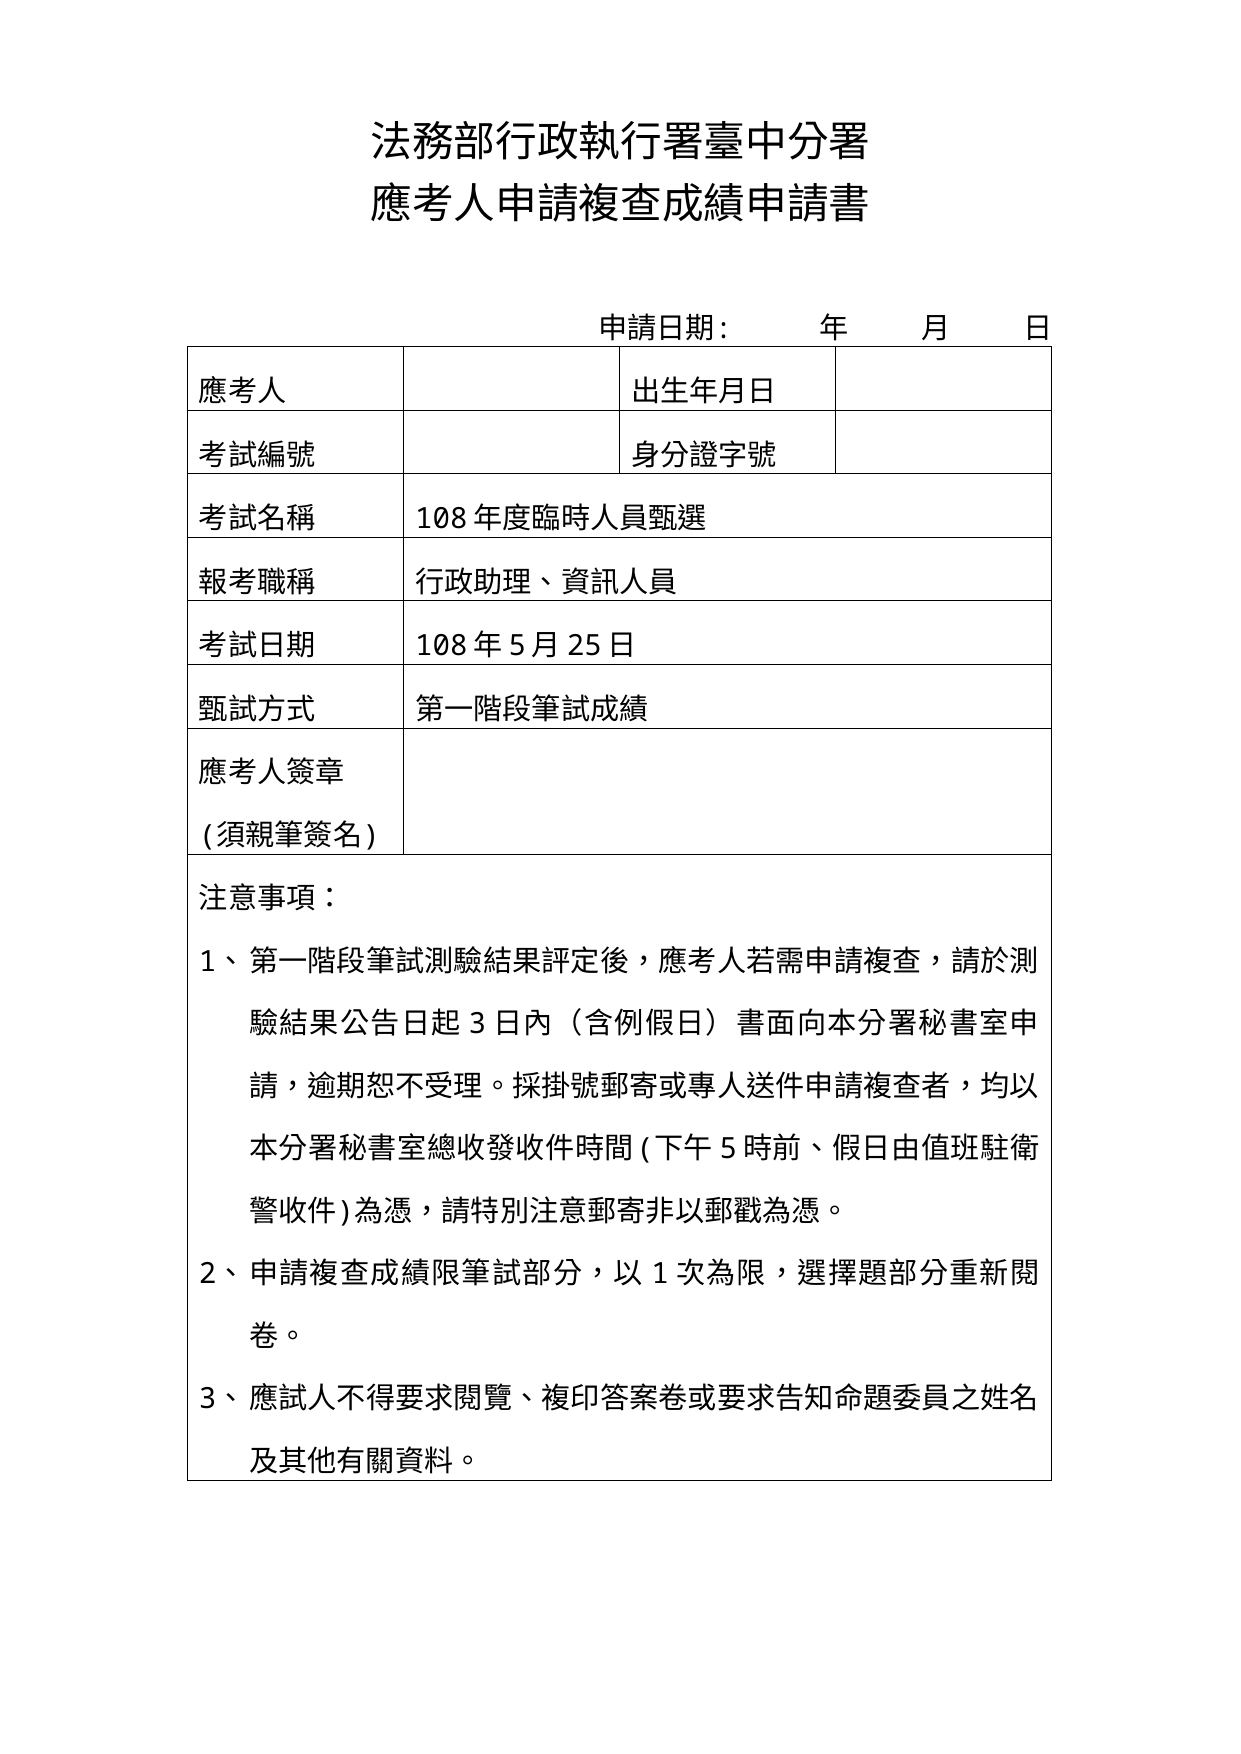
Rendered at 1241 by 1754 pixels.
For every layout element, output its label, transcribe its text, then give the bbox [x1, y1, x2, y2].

table_header [836, 347, 1051, 410]
table_cell [404, 729, 1051, 853]
table_cell 身分證字號 [620, 411, 835, 473]
table_cell 應考人簽章 (須親筆簽名) [188, 729, 403, 853]
table_cell 108年5月25日 [404, 601, 1051, 664]
text 應考人申請複查成績申請書 [187, 159, 1053, 221]
table_cell 考試編號 [188, 411, 403, 473]
table_cell 考試名稱 [188, 474, 403, 537]
table_cell 108年度臨時人員甄選 [404, 474, 1051, 537]
table_header 出生年月日 [620, 347, 835, 410]
table_cell [836, 411, 1051, 473]
table_cell 第一階段筆試成績 [404, 665, 1051, 727]
text 法務部行政執行署臺中分署 [187, 96, 1053, 159]
table_header [404, 347, 619, 410]
table_cell 考試日期 [188, 601, 403, 664]
table_cell 行政助理、資訊人員 [404, 538, 1051, 600]
table_cell 甄試方式 [188, 665, 403, 727]
table_cell [404, 411, 619, 473]
table_cell 注意事項： 第一階段筆試測驗結果評定後，應考人若需申請複查，請於測驗結果公告日起3日內（含例假日）書面向本分署秘書室申請，逾期恕不受理。採掛號郵寄或專人送件申請複查者，均以本分署秘書室總收發收件時間(下午5時前、假日由值班駐衛警收件)為憑，請特別注意郵寄非以郵戳為憑。 申請複查成績限筆試部分，以1次為限，選擇題部分重新閱卷。 應試人不得要求閱覽、複印答案卷或要求告知命題委員之姓名及其他有關資料。 [188, 855, 1051, 1479]
table_header 應考人 [188, 347, 403, 410]
text 申請日期: 年 月 日 [187, 284, 1053, 346]
table_cell 報考職稱 [188, 538, 403, 600]
